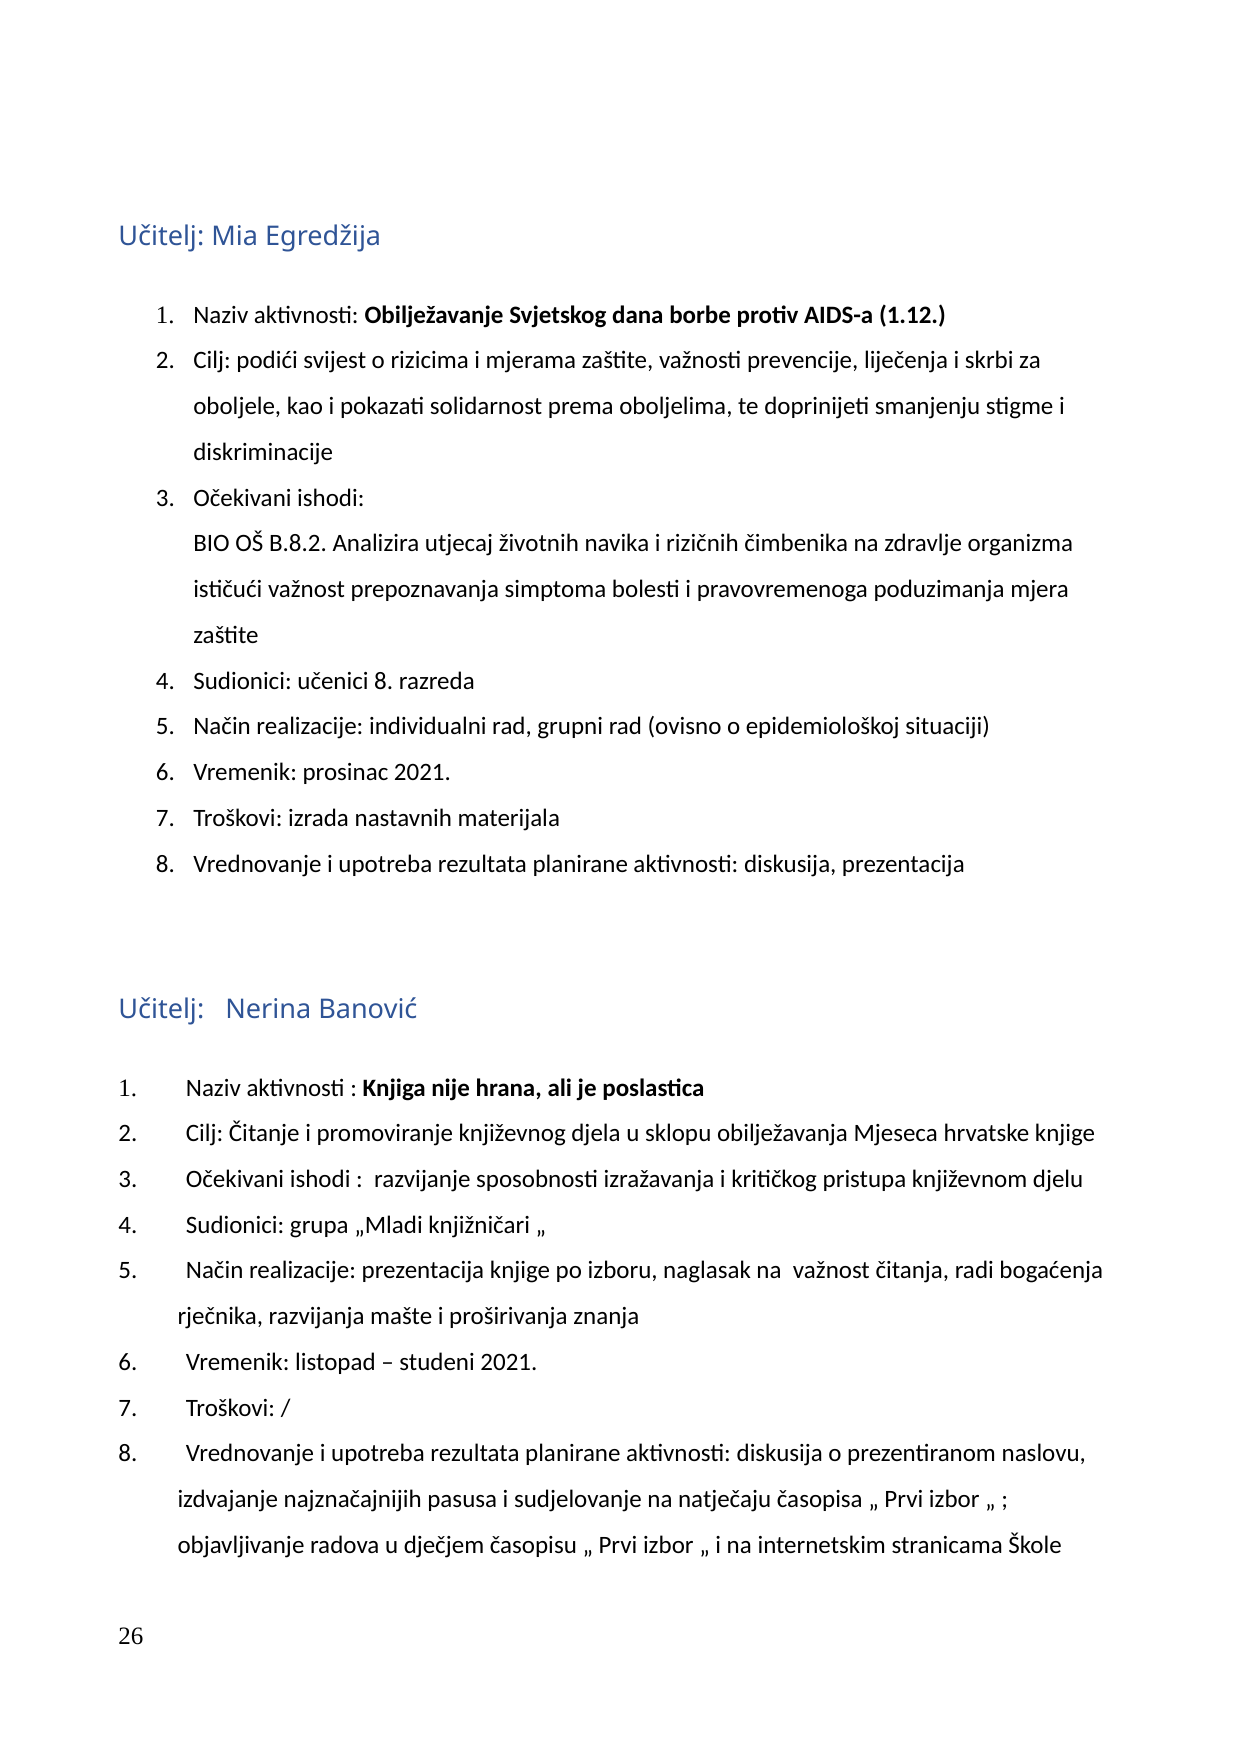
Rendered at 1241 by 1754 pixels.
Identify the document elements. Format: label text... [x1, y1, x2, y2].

list Cilj: podići svijest o rizicima i mjerama zaštite, važnosti prevencije, liječenja i skrbi za oboljele, kao i pokazati solidarnost prema oboljelima, te doprinijeti smanjenju stigme i diskriminacije [156, 345, 1122, 467]
list Vremenik: listopad – studeni 2021. [118, 1346, 1122, 1377]
list Naziv aktivnosti: Obilježavanje Svjetskog dana borbe protiv AIDS-a (1.12.) [156, 299, 1122, 329]
list Vrednovanje i upotreba rezultata planirane aktivnosti: diskusija, prezentacija [156, 848, 1122, 878]
subtitle Učitelj: Mia Egredžija [118, 216, 1122, 253]
list Način realizacije: individualni rad, grupni rad (ovisno o epidemiološkoj situaciji) [156, 711, 1122, 741]
list Očekivani ishodi: BIO OŠ B.8.2. Analizira utjecaj životnih navika i rizičnih čimbenika na zdravlje organizma ističući važnost prepoznavanja simptoma bolesti i pravovremenoga poduzimanja mjera zaštite [156, 482, 1122, 649]
list Sudionici: učenici 8. razreda [156, 665, 1122, 695]
list Vremenik: prosinac 2021. [156, 756, 1122, 787]
list Vrednovanje i upotreba rezultata planirane aktivnosti: diskusija o prezentiranom naslovu, izdvajanje najznačajnijih pasusa i sudjelovanje na natječaju časopisa „ Prvi izbor „ ; objavljivanje radova u dječjem časopisu „ Prvi izbor „ i na internetskim stranicama Škole [118, 1437, 1122, 1559]
list Cilj: Čitanje i promoviranje književnog djela u sklopu obilježavanja Mjeseca hrvatske knjige [118, 1117, 1122, 1148]
list Očekivani ishodi : razvijanje sposobnosti izražavanja i kritičkog pristupa književnom djelu [118, 1163, 1122, 1194]
list Troškovi: izrada nastavnih materijala [156, 802, 1122, 832]
list Naziv aktivnosti : Knjiga nije hrana, ali je poslastica [118, 1072, 1122, 1102]
subtitle Učitelj: Nerina Banović [118, 989, 1122, 1026]
list Troškovi: / [118, 1392, 1122, 1422]
list Sudionici: grupa „Mladi knjižničari „ [118, 1209, 1122, 1239]
list Način realizacije: prezentacija knjige po izboru, naglasak na važnost čitanja, radi bogaćenja rječnika, razvijanja mašte i proširivanja znanja [118, 1254, 1122, 1331]
